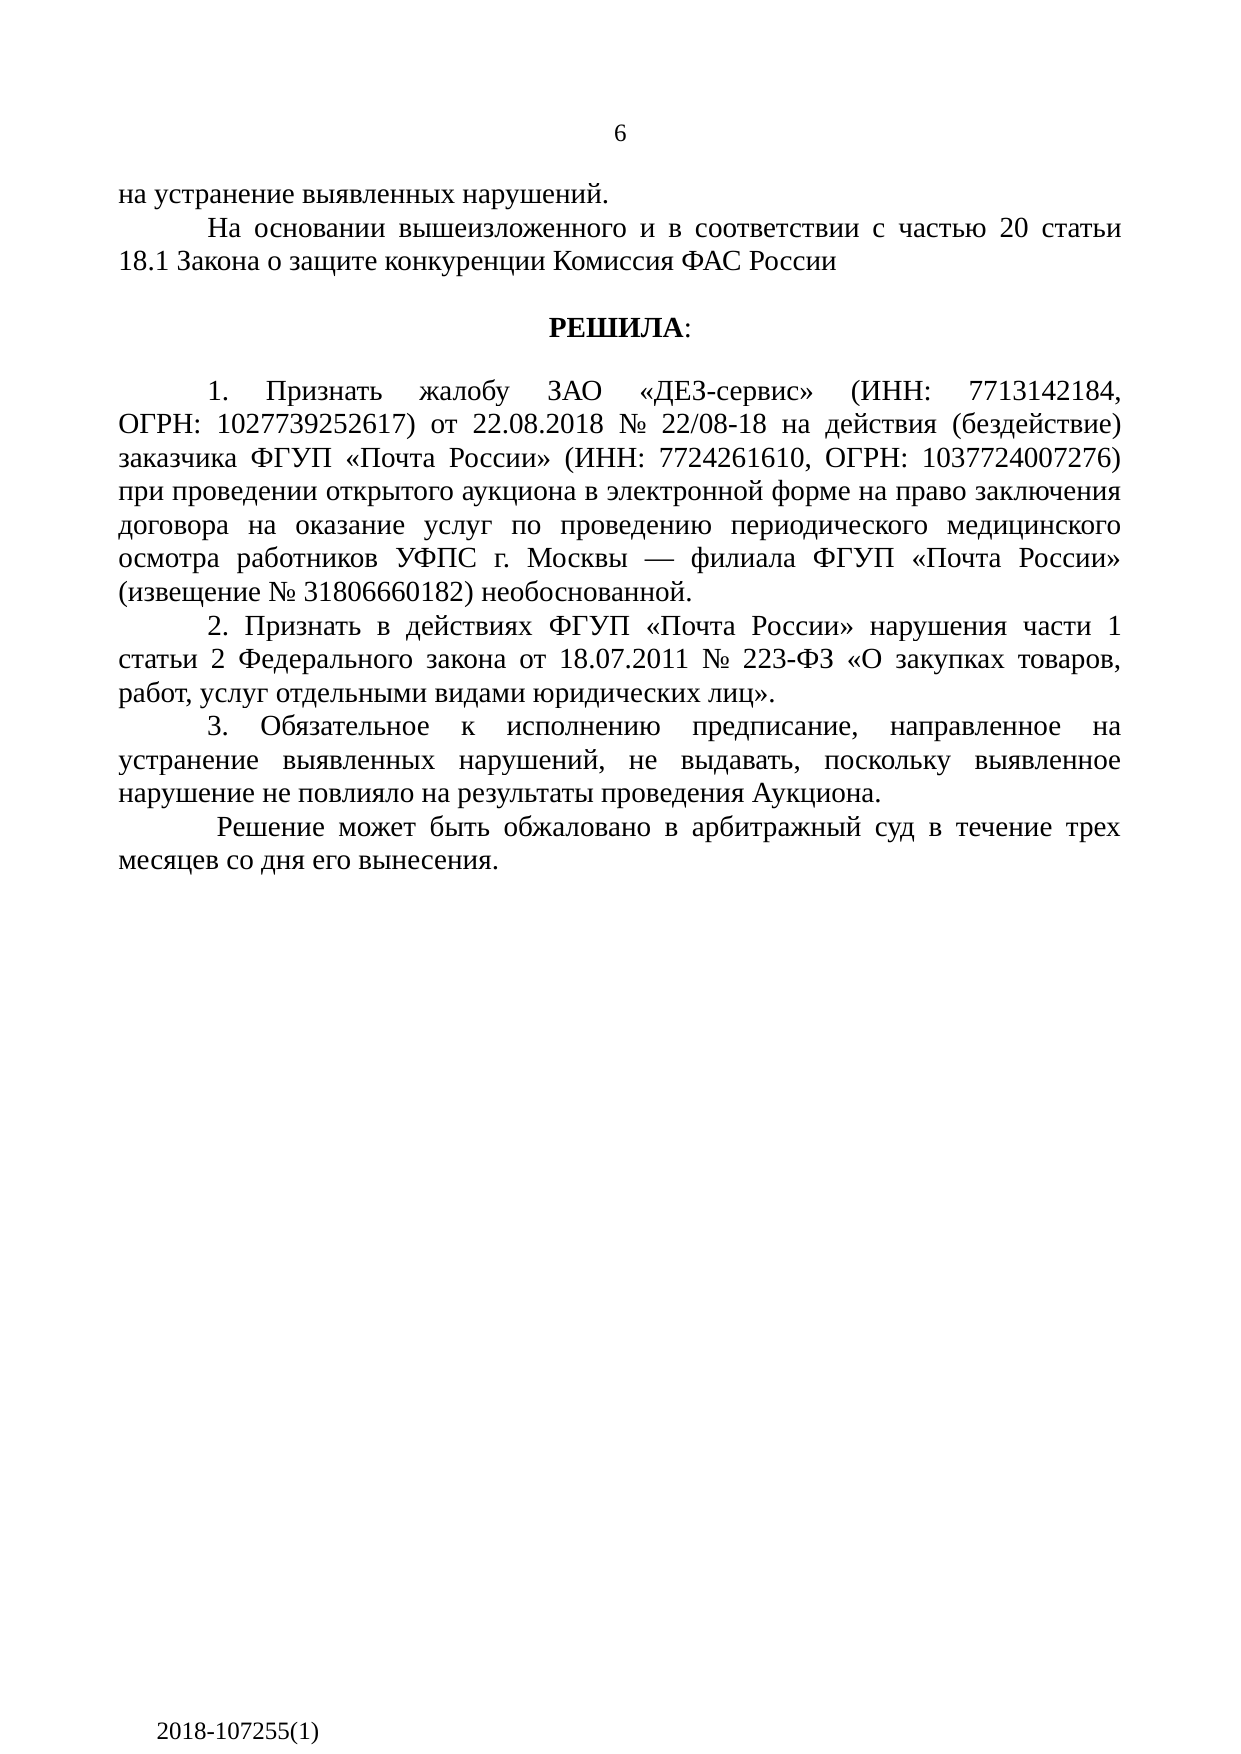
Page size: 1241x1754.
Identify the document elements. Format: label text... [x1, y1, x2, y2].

text На основании вышеизложенного и в соответствии с частью 20 статьи 18.1 Закона о защите конкуренции Комиссия ФАС России [118, 210, 1122, 277]
text 2. Признать в действиях ФГУП «Почта России» нарушения части 1 статьи 2 Федерального закона от 18.07.2011 № 223-ФЗ «О закупках товаров, работ, услуг отдельными видами юридических лиц». [118, 608, 1122, 708]
text на устранение выявленных нарушений. [118, 176, 1122, 210]
text 1. Признать жалобу ЗАО «ДЕЗ-сервис» (ИНН: 7713142184, ОГРН: 1027739252617) от 22.08.2018 № 22/08-18 на действия (бездействие) заказчика ФГУП «Почта России» (ИНН: 7724261610, ОГРН: 1037724007276) при проведении открытого аукциона в электронной форме на право заключения договора на оказание услуг по проведению периодического медицинского осмотра работников УФПС г. Москвы — филиала ФГУП «Почта России» (извещение № 31806660182) необоснованной. [118, 373, 1122, 608]
text Решение может быть обжаловано в арбитражный суд в течение трех месяцев со дня его вынесения. [118, 809, 1122, 876]
text 3. Обязательное к исполнению предписание, направленное на устранение выявленных нарушений, не выдавать, поскольку выявленное нарушение не повлияло на результаты проведения Аукциона. [118, 708, 1122, 809]
text РЕШИЛА: [118, 311, 1122, 344]
